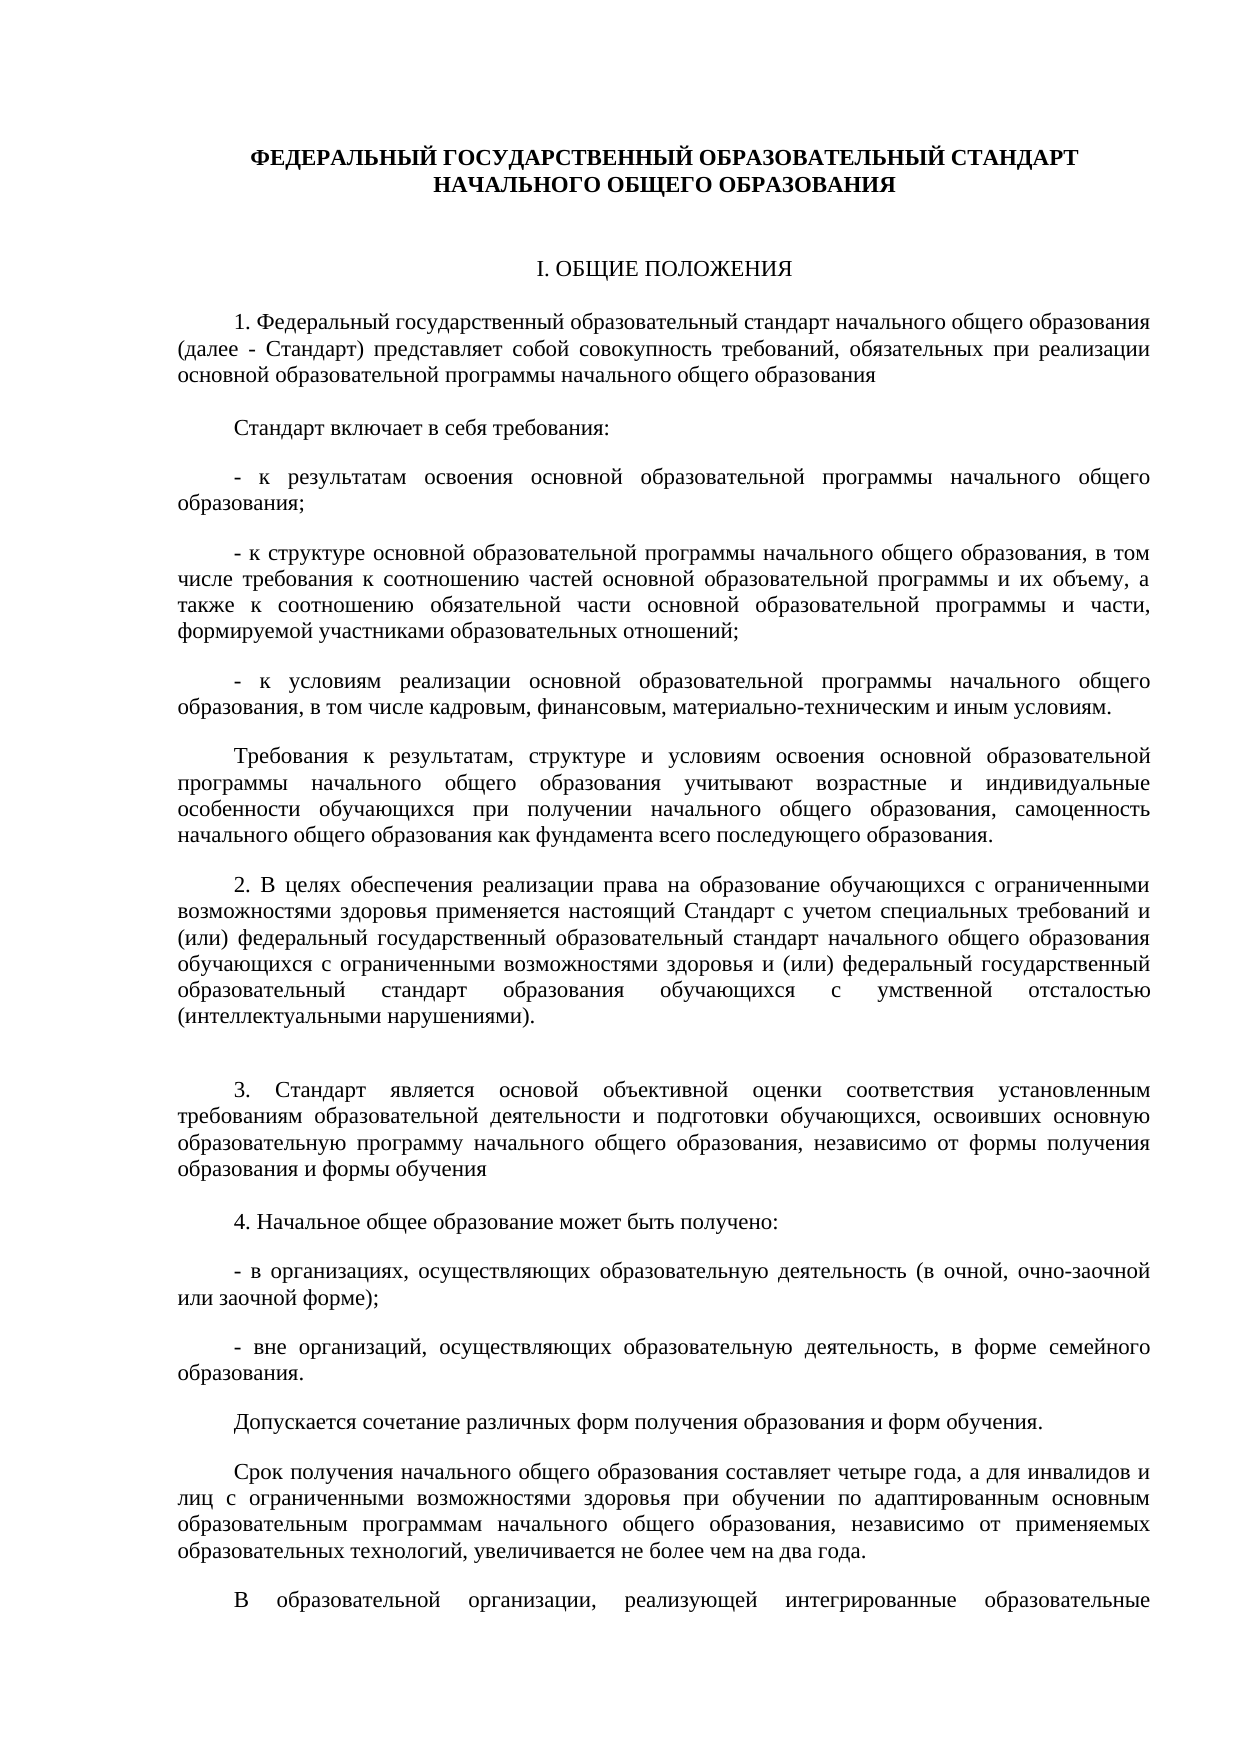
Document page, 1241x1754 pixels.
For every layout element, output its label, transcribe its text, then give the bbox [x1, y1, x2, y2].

text 4. Начальное общее образование может быть получено: [177, 1208, 1152, 1234]
text - к структуре основной образовательной программы начального общего образования, в том числе требования к соотношению частей основной образовательной программы и их объему, а также к соотношению обязательной части основной образовательной программы и части, формируемой участниками образовательных отношений; [177, 538, 1152, 644]
text - к условиям реализации основной образовательной программы начального общего образования, в том числе кадровым, финансовым, материально-техническим и иным условиям. [177, 667, 1152, 719]
text - в организациях, осуществляющих образовательную деятельность (в очной, очно-заочной или заочной форме); [177, 1257, 1152, 1310]
title НАЧАЛЬНОГО ОБЩЕГО ОБРАЗОВАНИЯ [177, 171, 1152, 197]
text - вне организаций, осуществляющих образовательную деятельность, в форме семейного образования. [177, 1333, 1152, 1386]
title ФЕДЕРАЛЬНЫЙ ГОСУДАРСТВЕННЫЙ ОБРАЗОВАТЕЛЬНЫЙ СТАНДАРТ [177, 144, 1152, 171]
text 1. Федеральный государственный образовательный стандарт начального общего образования (далее - Стандарт) представляет собой совокупность требований, обязательных при реализации основной образовательной программы начального общего образования [177, 308, 1152, 387]
text Срок получения начального общего образования составляет четыре года, а для инвалидов и лиц с ограниченными возможностями здоровья при обучении по адаптированным основным образовательным программам начального общего образования, независимо от применяемых образовательных технологий, увеличивается не более чем на два года. [177, 1458, 1152, 1563]
text - к результатам освоения основной образовательной программы начального общего образования; [177, 463, 1152, 516]
text Требования к результатам, структуре и условиям освоения основной образовательной программы начального общего образования учитывают возрастные и индивидуальные особенности обучающихся при получении начального общего образования, самоценность начального общего образования как фундамента всего последующего образования. [177, 742, 1152, 848]
text В образовательной организации, реализующей интегрированные образовательные [177, 1586, 1152, 1612]
text 2. В целях обеспечения реализации права на образование обучающихся с ограниченными возможностями здоровья применяется настоящий Стандарт с учетом специальных требований и (или) федеральный государственный образовательный стандарт начального общего образования обучающихся с ограниченными возможностями здоровья и (или) федеральный государственный образовательный стандарт образования обучающихся с умственной отсталостью (интеллектуальными нарушениями). [177, 871, 1152, 1029]
text 3. Стандарт является основой объективной оценки соответствия установленным требованиям образовательной деятельности и подготовки обучающихся, освоивших основную образовательную программу начального общего образования, независимо от формы получения образования и формы обучения [177, 1076, 1152, 1182]
text Допускается сочетание различных форм получения образования и форм обучения. [177, 1408, 1152, 1435]
text Стандарт включает в себя требования: [177, 414, 1152, 440]
subtitle I. ОБЩИЕ ПОЛОЖЕНИЯ [177, 256, 1152, 282]
